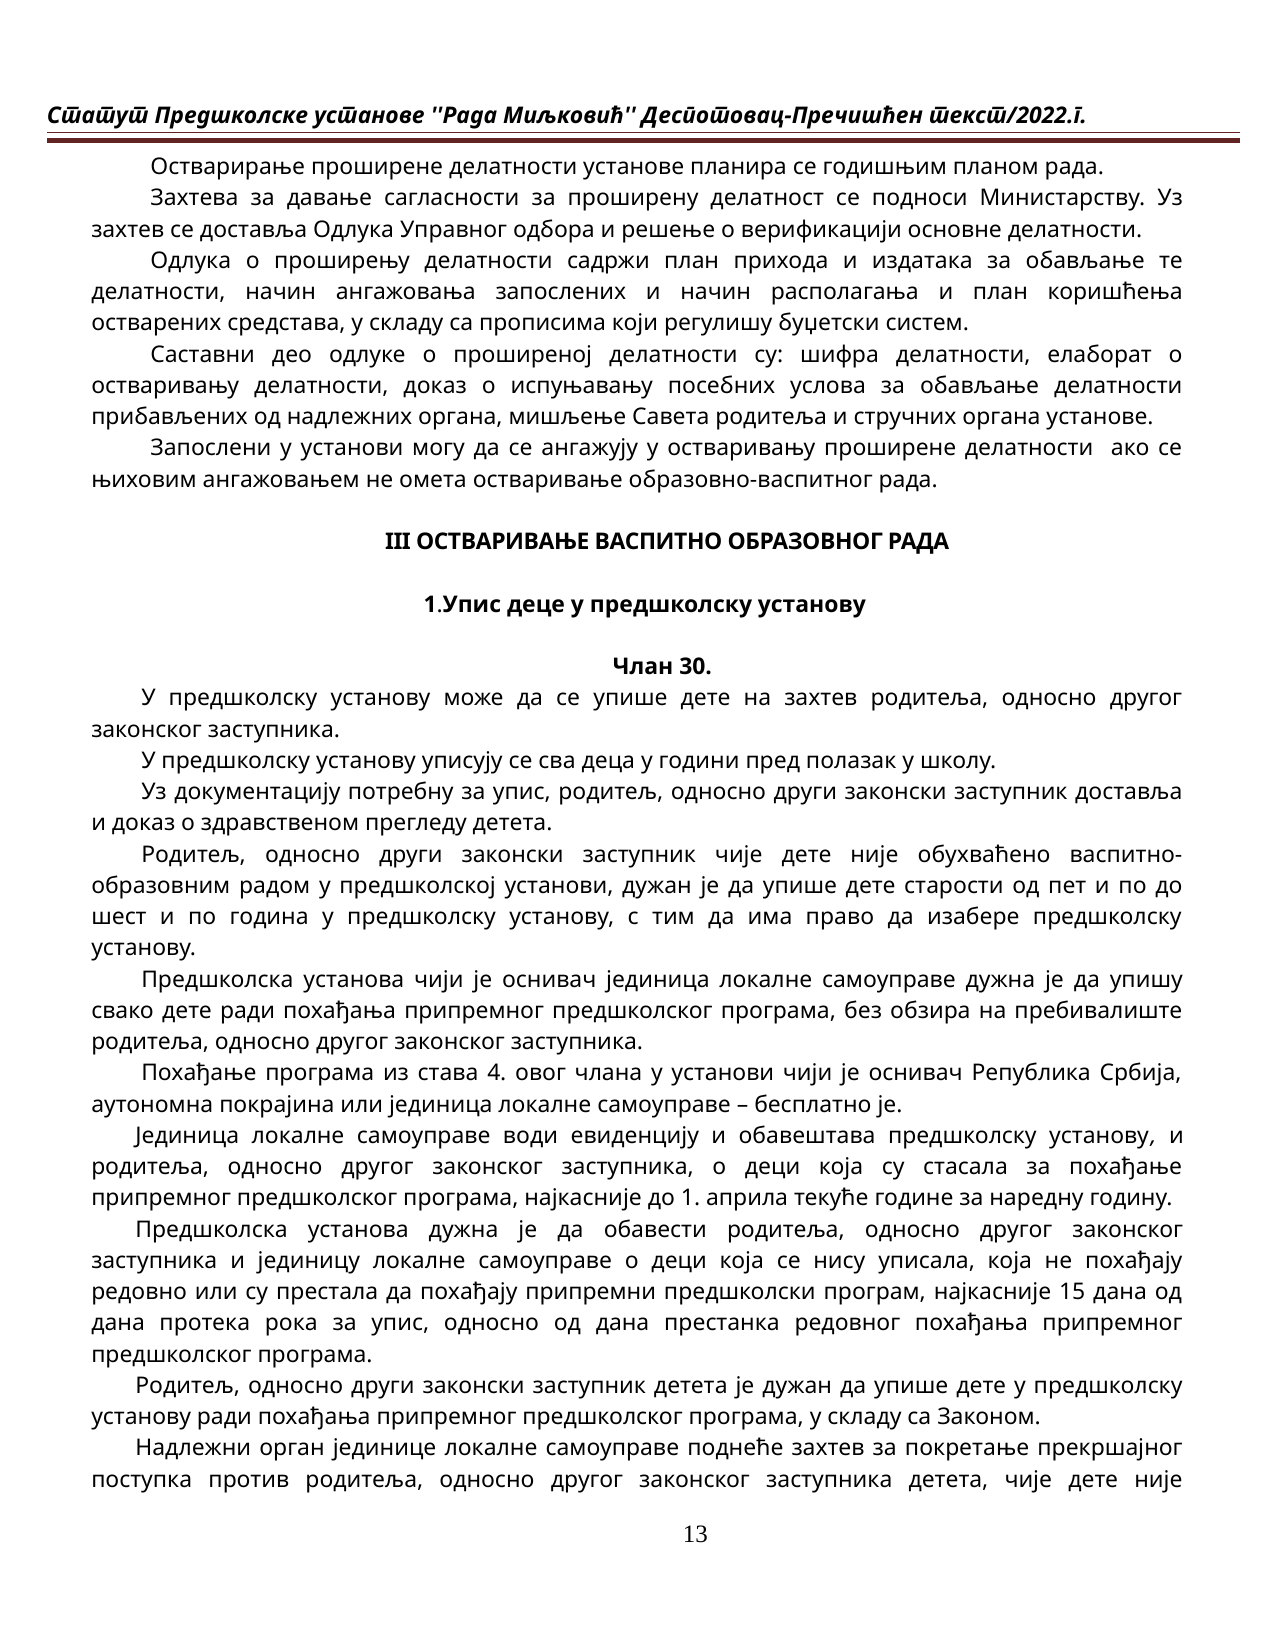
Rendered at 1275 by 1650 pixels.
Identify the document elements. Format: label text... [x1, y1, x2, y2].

text Остварирање проширене делатности установе планира се годишњим планом рада. [91, 150, 1184, 181]
text У предшколску установу уписују се сва деца у години пред полазак у школу. [91, 744, 1184, 775]
text У предшколску установу може да се упише дете на захтев родитеља, односно другог законског заступника. [91, 681, 1184, 744]
text Предшколска установа чији је оснивач јединица локалне самоуправе дужна је да упишу свако дете ради похађања припремног предшколског програма, без обзира на пребивалиште родитеља, односно другог законског заступника. [91, 962, 1184, 1056]
text Јединица локалне самоуправе води евиденцију и обавештава предшколску установу, и родитеља, односно другог законског заступника, о деци која су стасала за похађање припремног предшколског програма, најкасније до 1. априла текуће године за наредну годину. [91, 1119, 1184, 1212]
text Похађање програма из става 4. овог члана у установи чији је оснивач Република Србија, аутономна покрајина или јединица локалне самоуправе – бесплатно је. [91, 1056, 1184, 1119]
text Захтева за давање сагласности за проширену делатност се подноси Министарству. Уз захтев се доставља Одлука Управног одбора и решење о верификацији основне делатности. [91, 181, 1184, 244]
text Саставни део одлуке о проширеној делатности су: шифра делатности, елаборат о остваривању делатности, доказ о испуњавању посебних услова за обављање делатности прибављених од надлежних органа, мишљење Савета родитеља и стручних органа установе. [91, 337, 1184, 431]
text Родитељ, односно други законски заступник детета је дужан да упише дете у предшколску установу ради похађања припремног предшколског програма, у складу са Законом. [91, 1369, 1184, 1431]
text 1.Упис деце у предшколску установу [91, 587, 1184, 619]
text Члан 30. [91, 650, 1184, 681]
text Запослени у установи могу да се ангажују у остваривању проширене делатности ако се њиховим ангажовањем не омета остваривање образовно-васпитног рада. [91, 431, 1184, 494]
text Одлука о проширењу делатности садржи план прихода и издатака за обављање те делатности, начин ангажовања запослених и начин располагања и план коришћења остварених средстава, у складу са прописима који регулишу буџетски систем. [91, 244, 1184, 337]
text Надлежни орган јединице локалне самоуправе поднеће захтев за покретање прекршајног поступка против родитеља, односно другог законског заступника детета, чије дете није [91, 1431, 1184, 1494]
text Предшколска установа дужна је да обавести родитеља, односно другог законског заступника и јединицу локалне самоуправе о деци која се нису уписала, која не похађају редовно или су престала да похађају припремни предшколски програм, најкасније 15 дана од дана протека рока за упис, односно од дана престанка редовног похађања припремног предшколског програма. [91, 1212, 1184, 1369]
text III ОСТВАРИВАЊЕ ВАСПИТНО ОБРАЗОВНОГ РАДА [91, 525, 1184, 556]
text Уз документацију потребну за упис, родитељ, односно други законски заступник доставља и доказ о здравственом прегледу детета. [91, 775, 1184, 837]
text Родитељ, односно други законски заступник чије дете није обухваћено васпитно-образовним радом у предшколској установи, дужан је да упише дете старости од пет и по до шест и по година у предшколску установу, с тим да има право да изабере предшколску установу. [91, 837, 1184, 962]
